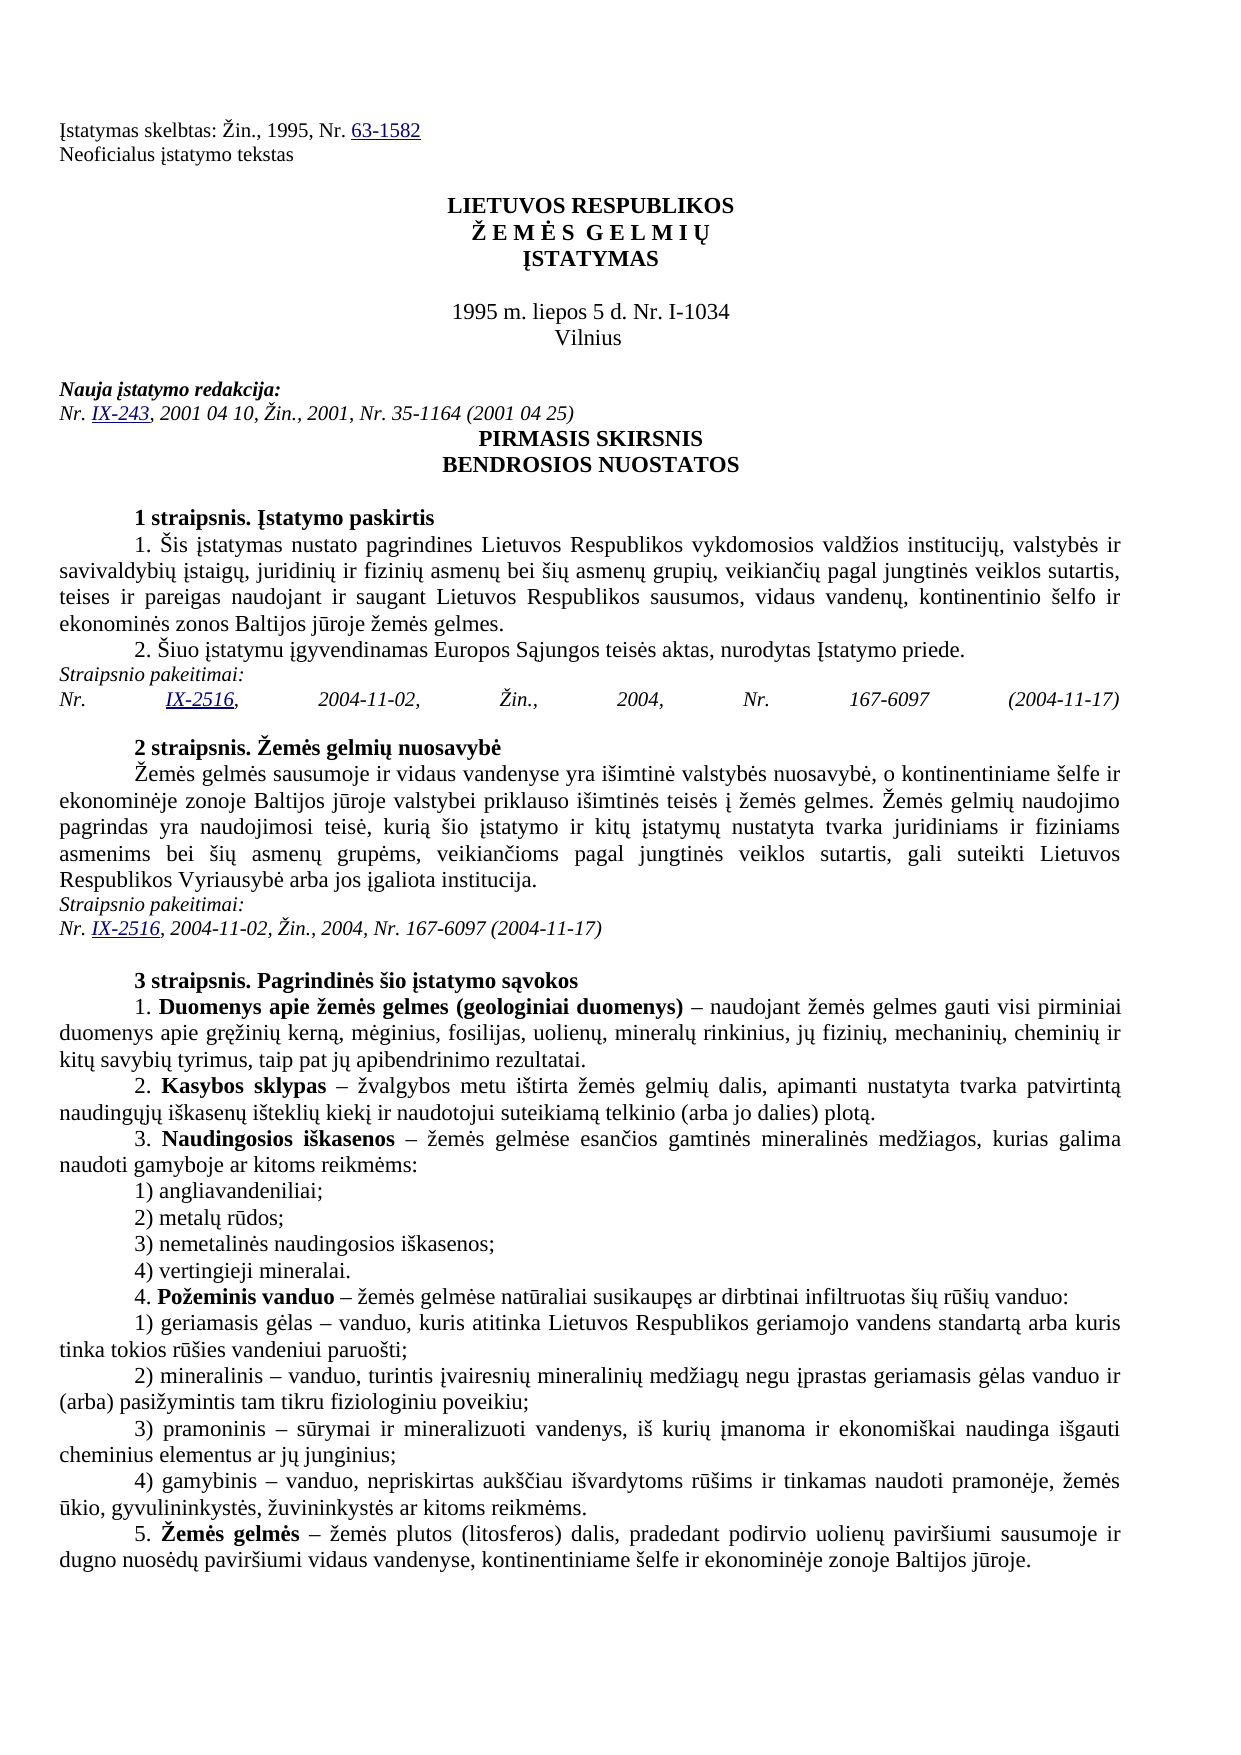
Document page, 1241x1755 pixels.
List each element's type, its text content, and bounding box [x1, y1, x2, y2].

text 3) nemetalinės naudingosios iškasenos; [59, 1230, 1122, 1257]
text 1. Duomenys apie žemės gelmes (geologiniai duomenys) – naudojant žemės gelmes gauti visi pirminiai duomenys apie gręžinių kerną, mėginius, fosilijas, uolienų, mineralų rinkinius, jų fizinių, mechaninių, cheminių ir kitų savybių tyrimus, taip pat jų apibendrinimo rezultatai. [59, 993, 1122, 1072]
text 2. Šiuo įstatymu įgyvendinamas Europos Sąjungos teisės aktas, nurodytas Įstatymo priede. [59, 636, 1122, 662]
text 4. Požeminis vanduo – žemės gelmėse natūraliai susikaupęs ar dirbtinai infiltruotas šių rūšių vanduo: [59, 1283, 1122, 1309]
text Įstatymas skelbtas: Žin., 1995, Nr. 63-1582 [59, 118, 1122, 142]
text 4) gamybinis – vanduo, nepriskirtas aukščiau išvardytoms rūšims ir tinkamas naudoti pramonėje, žemės ūkio, gyvulininkystės, žuvininkystės ar kitoms reikmėms. [59, 1467, 1122, 1520]
text 1) angliavandeniliai; [59, 1178, 1122, 1204]
text Neoficialus įstatymo tekstas [59, 142, 1122, 166]
text 2) mineralinis – vanduo, turintis įvairesnių mineralinių medžiagų negu įprastas geriamasis gėlas vanduo ir (arba) pasižymintis tam tikru fiziologiniu poveikiu; [59, 1362, 1122, 1415]
text Ž E M Ė S G E L M I Ų [59, 219, 1122, 245]
text 2) metalų rūdos; [59, 1204, 1122, 1230]
text Straipsnio pakeitimai: [59, 662, 1122, 686]
text 3) pramoninis – sūrymai ir mineralizuoti vandenys, iš kurių įmanoma ir ekonomiškai naudinga išgauti cheminius elementus ar jų junginius; [59, 1415, 1122, 1467]
text 2 straipsnis. Žemės gelmių nuosavybė [59, 734, 1122, 761]
subtitle 3 straipsnis. Pagrindinės šio įstatymo sąvokos [59, 967, 1122, 993]
text Vilnius [59, 324, 1122, 351]
text 2. Kasybos sklypas – žvalgybos metu ištirta žemės gelmių dalis, apimanti nustatyta tvarka patvirtintą naudingųjų iškasenų išteklių kiekį ir naudotojui suteikiamą telkinio (arba jo dalies) plotą. [59, 1072, 1122, 1125]
text 1. Šis įstatymas nustato pagrindines Lietuvos Respublikos vykdomosios valdžios institucijų, valstybės ir savivaldybių įstaigų, juridinių ir fizinių asmenų bei šių asmenų grupių, veikiančių pagal jungtinės veiklos sutartis, teises ir pareigas naudojant ir saugant Lietuvos Respublikos sausumos, vidaus vandenų, kontinentinio šelfo ir ekonominės zonos Baltijos jūroje žemės gelmes. [59, 531, 1122, 636]
text ĮSTATYMAS [59, 245, 1122, 272]
text 1 straipsnis. Įstatymo paskirtis [59, 504, 1122, 531]
text 5. Žemės gelmės – žemės plutos (litosferos) dalis, pradedant podirvio uolienų paviršiumi sausumoje ir dugno nuosėdų paviršiumi vidaus vandenyse, kontinentiniame šelfe ir ekonominėje zonoje Baltijos jūroje. [59, 1520, 1122, 1573]
text Žemės gelmės sausumoje ir vidaus vandenyse yra išimtinė valstybės nuosavybė, o kontinentiniame šelfe ir ekonominėje zonoje Baltijos jūroje valstybei priklauso išimtinės teisės į žemės gelmes. Žemės gelmių naudojimo pagrindas yra naudojimosi teisė, kurią šio įstatymo ir kitų įstatymų nustatyta tvarka juridiniams ir fiziniams asmenims bei šių asmenų grupėms, veikiančioms pagal jungtinės veiklos sutartis, gali suteikti Lietuvos Respublikos Vyriausybė arba jos įgaliota institucija. [59, 761, 1122, 892]
text 1) geriamasis gėlas – vanduo, kuris atitinka Lietuvos Respublikos geriamojo vandens standartą arba kuris tinka tokios rūšies vandeniui paruošti; [59, 1309, 1122, 1362]
text 3. Naudingosios iškasenos – žemės gelmėse esančios gamtinės mineralinės medžiagos, kurias galima naudoti gamyboje ar kitoms reikmėms: [59, 1125, 1122, 1178]
text Nr. IX-2516, 2004-11-02, Žin., 2004, Nr. 167-6097 (2004-11-17) [59, 916, 1122, 940]
text Nr. IX-2516, 2004-11-02, Žin., 2004, Nr. 167-6097 (2004-11-17) [59, 686, 1122, 734]
subtitle Nauja įstatymo redakcija: [59, 377, 1122, 401]
text 4) vertingieji mineralai. [59, 1257, 1122, 1283]
text LIETUVOS RESPUBLIKOS [59, 193, 1122, 219]
text BENDROSIOS NUOSTATOS [59, 452, 1122, 478]
text Straipsnio pakeitimai: [59, 892, 1122, 916]
subtitle PIRMASIS SKIRSNIS [59, 425, 1122, 452]
text 1995 m. liepos 5 d. Nr. I-1034 [59, 298, 1122, 324]
text Nr. IX-243, 2001 04 10, Žin., 2001, Nr. 35-1164 (2001 04 25) [59, 401, 1122, 425]
